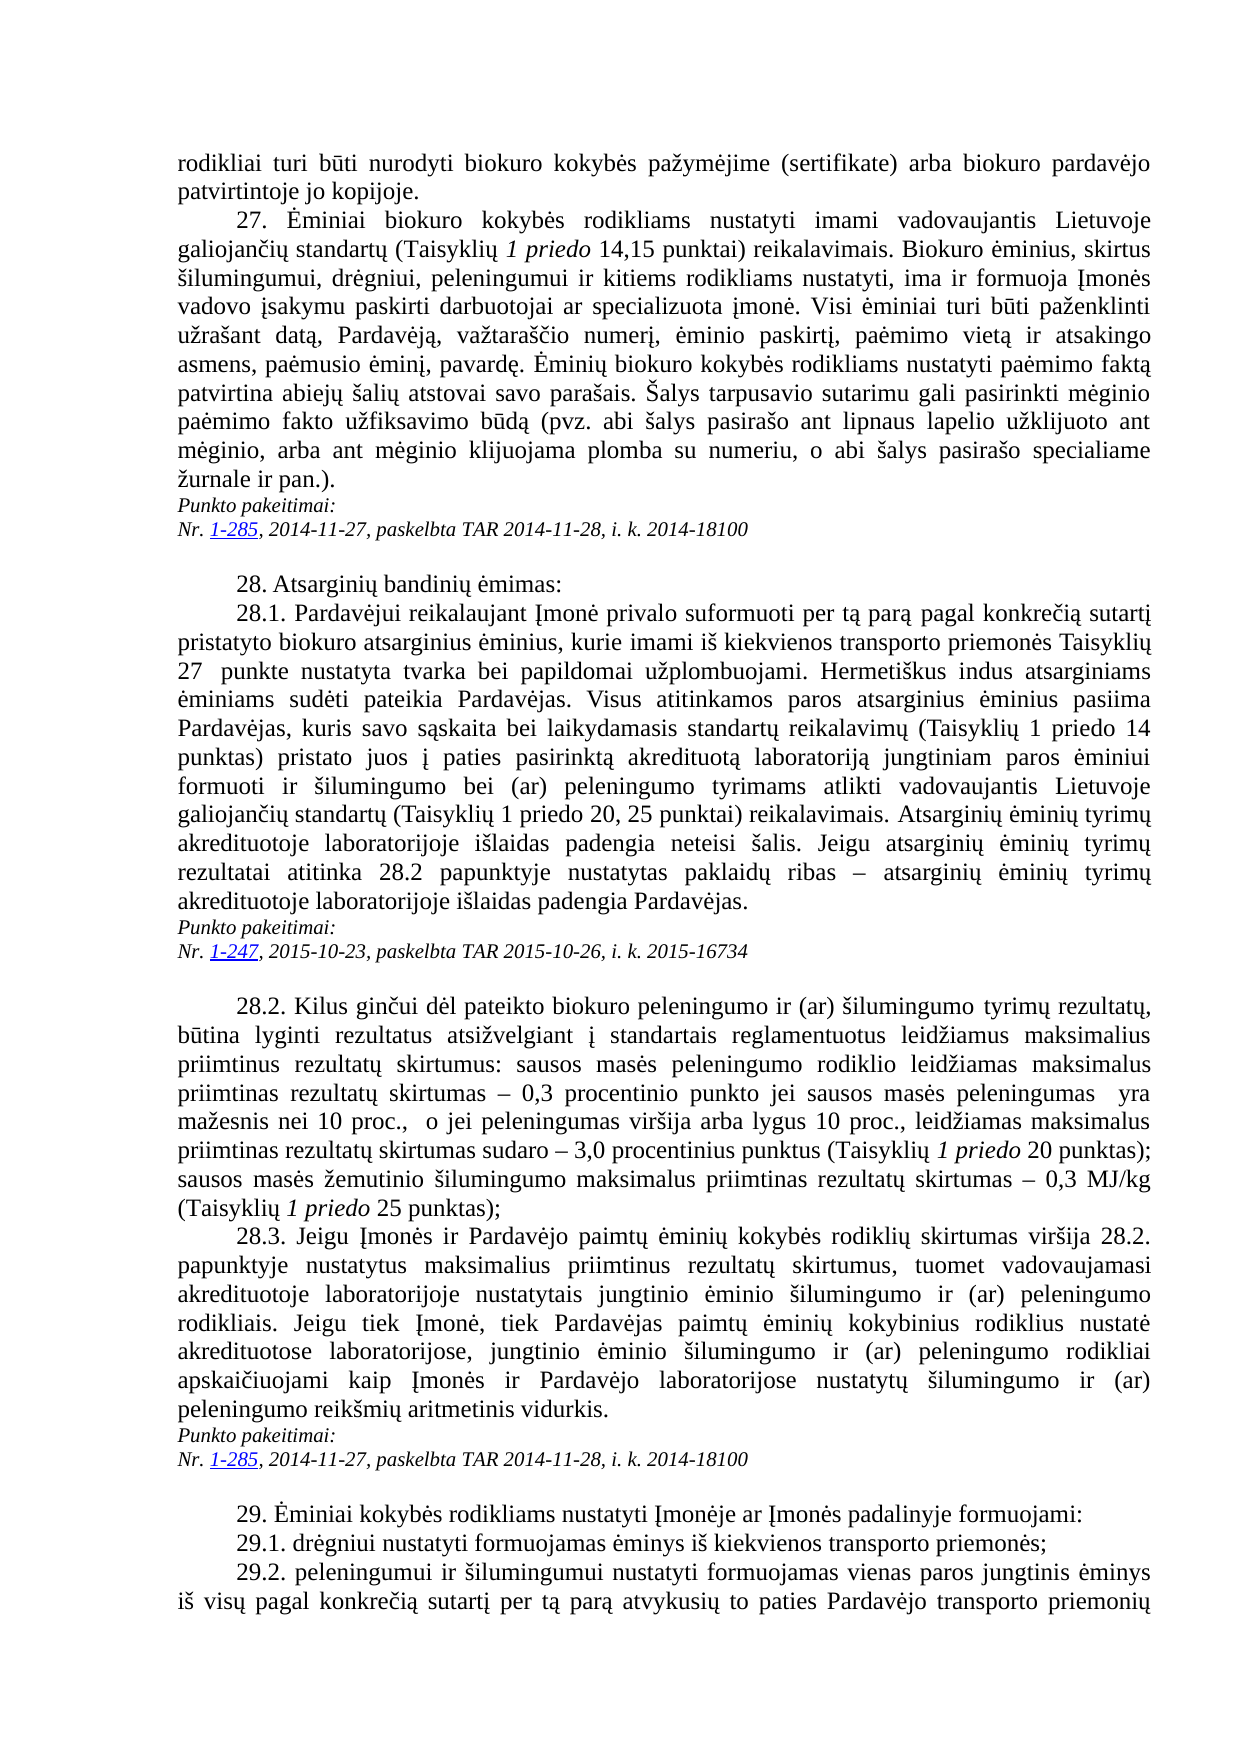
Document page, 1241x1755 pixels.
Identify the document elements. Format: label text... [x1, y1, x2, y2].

text Punkto pakeitimai: [177, 493, 1152, 517]
text Nr. 1-285, 2014-11-27, paskelbta TAR 2014-11-28, i. k. 2014-18100 [177, 1447, 1152, 1471]
text 28.3. Jeigu Įmonės ir Pardavėjo paimtų ėminių kokybės rodiklių skirtumas viršija 28.2. papunktyje nustatytus maksimalius priimtinus rezultatų skirtumus, tuomet vadovaujamasi akredituotoje laboratorijoje nustatytais jungtinio ėminio šilumingumo ir (ar) peleningumo rodikliais. Jeigu tiek Įmonė, tiek Pardavėjas paimtų ėminių kokybinius rodiklius nustatė akredituotose laboratorijose, jungtinio ėminio šilumingumo ir (ar) peleningumo rodikliai apskaičiuojami kaip Įmonės ir Pardavėjo laboratorijose nustatytų šilumingumo ir (ar) peleningumo reikšmių aritmetinis vidurkis. [177, 1221, 1152, 1423]
text Punkto pakeitimai: [177, 1423, 1152, 1447]
text 29.2. peleningumui ir šilumingumui nustatyti formuojamas vienas paros jungtinis ėminys iš visų pagal konkrečią sutartį per tą parą atvykusių to paties Pardavėjo transporto priemonių [177, 1557, 1152, 1614]
text 28.1. Pardavėjui reikalaujant Įmonė privalo suformuoti per tą parą pagal konkrečią sutartį pristatyto biokuro atsarginius ėminius, kurie imami iš kiekvienos transporto priemonės Taisyklių 27 punkte nustatyta tvarka bei papildomai užplombuojami. Hermetiškus indus atsarginiams ėminiams sudėti pateikia Pardavėjas. Visus atitinkamos paros atsarginius ėminius pasiima Pardavėjas, kuris savo sąskaita bei laikydamasis standartų reikalavimų (Taisyklių 1 priedo 14 punktas) pristato juos į paties pasirinktą akredituotą laboratoriją jungtiniam paros ėminiui formuoti ir šilumingumo bei (ar) peleningumo tyrimams atlikti vadovaujantis Lietuvoje galiojančių standartų (Taisyklių 1 priedo 20, 25 punktai) reikalavimais. Atsarginių ėminių tyrimų akredituotoje laboratorijoje išlaidas padengia neteisi šalis. Jeigu atsarginių ėminių tyrimų rezultatai atitinka 28.2 papunktyje nustatytas paklaidų ribas – atsarginių ėminių tyrimų akredituotoje laboratorijoje išlaidas padengia Pardavėjas. [177, 598, 1152, 914]
text Nr. 1-285, 2014-11-27, paskelbta TAR 2014-11-28, i. k. 2014-18100 [177, 517, 1152, 541]
text 28.2. Kilus ginčui dėl pateikto biokuro peleningumo ir (ar) šilumingumo tyrimų rezultatų, būtina lyginti rezultatus atsižvelgiant į standartais reglamentuotus leidžiamus maksimalius priimtinus rezultatų skirtumus: sausos masės peleningumo rodiklio leidžiamas maksimalus priimtinas rezultatų skirtumas – 0,3 procentinio punkto jei sausos masės peleningumas yra mažesnis nei 10 proc., o jei peleningumas viršija arba lygus 10 proc., leidžiamas maksimalus priimtinas rezultatų skirtumas sudaro – 3,0 procentinius punktus (Taisyklių 1 priedo 20 punktas); sausos masės žemutinio šilumingumo maksimalus priimtinas rezultatų skirtumas – 0,3 MJ/kg (Taisyklių 1 priedo 25 punktas); [177, 991, 1152, 1221]
text Nr. 1-247, 2015-10-23, paskelbta TAR 2015-10-26, i. k. 2015-16734 [177, 939, 1152, 963]
text 29.1. drėgniui nustatyti formuojamas ėminys iš kiekvienos transporto priemonės; [177, 1528, 1152, 1557]
text 29. Ėminiai kokybės rodikliams nustatyti Įmonėje ar Įmonės padalinyje formuojami: [177, 1499, 1152, 1528]
text Punkto pakeitimai: [177, 914, 1152, 939]
text 27. Ėminiai biokuro kokybės rodikliams nustatyti imami vadovaujantis Lietuvoje galiojančių standartų (Taisyklių 1 priedo 14,15 punktai) reikalavimais. Biokuro ėminius, skirtus šilumingumui, drėgniui, peleningumui ir kitiems rodikliams nustatyti, ima ir formuoja Įmonės vadovo įsakymu paskirti darbuotojai ar specializuota įmonė. Visi ėminiai turi būti paženklinti užrašant datą, Pardavėją, važtaraščio numerį, ėminio paskirtį, paėmimo vietą ir atsakingo asmens, paėmusio ėminį, pavardę. Ėminių biokuro kokybės rodikliams nustatyti paėmimo faktą patvirtina abiejų šalių atstovai savo parašais. Šalys tarpusavio sutarimu gali pasirinkti mėginio paėmimo fakto užfiksavimo būdą (pvz. abi šalys pasirašo ant lipnaus lapelio užklijuoto ant mėginio, arba ant mėginio klijuojama plomba su numeriu, o abi šalys pasirašo specialiame žurnale ir pan.). [177, 205, 1152, 493]
text rodikliai turi būti nurodyti biokuro kokybės pažymėjime (sertifikate) arba biokuro pardavėjo patvirtintoje jo kopijoje. [177, 148, 1152, 205]
text 28. Atsarginių bandinių ėmimas: [177, 569, 1152, 598]
